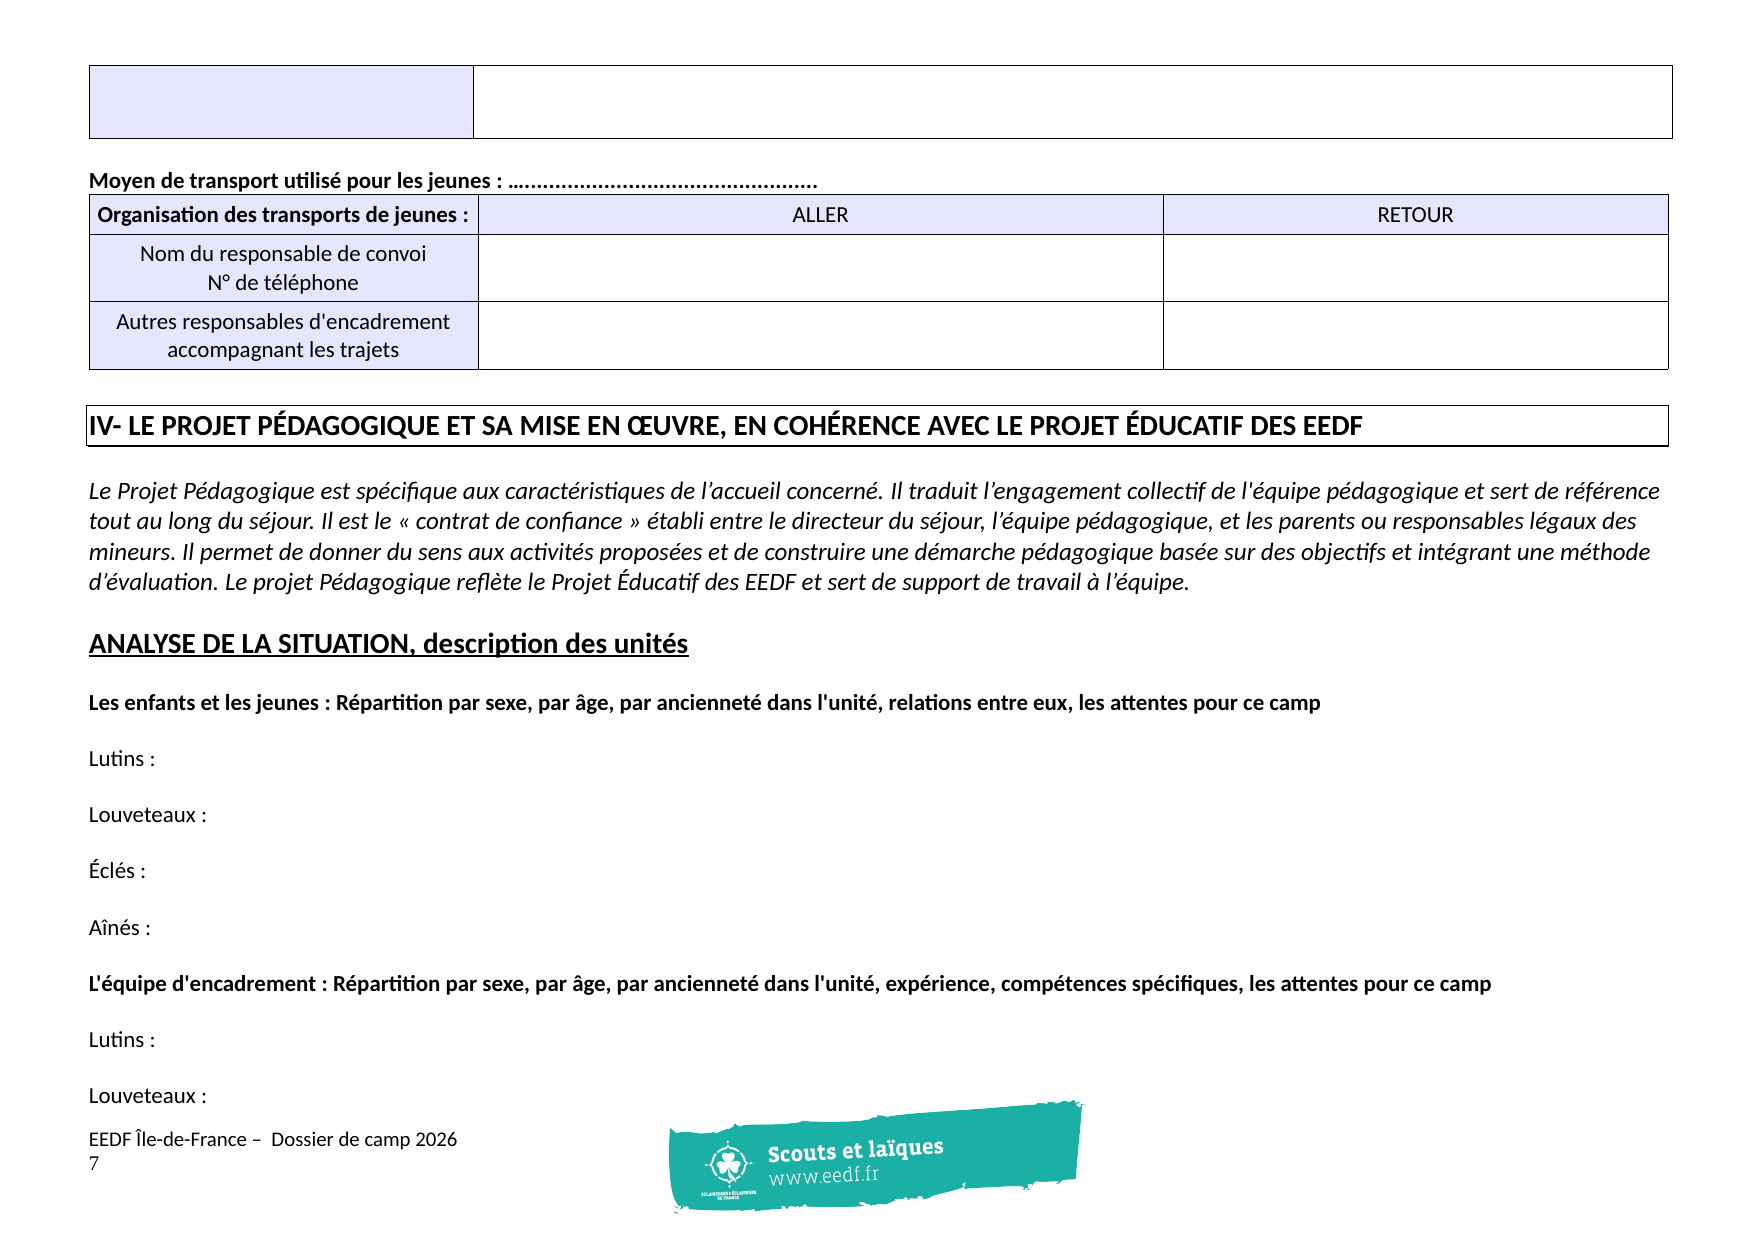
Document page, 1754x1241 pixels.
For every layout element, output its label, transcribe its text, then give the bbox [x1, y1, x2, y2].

text Aînés : [89, 913, 1665, 941]
table_header ALLER [479, 195, 1163, 234]
text Lutins : [89, 1025, 1665, 1053]
table_cell [1164, 235, 1668, 301]
table_cell [90, 66, 473, 138]
table_cell Nom du responsable de convoi N° de téléphone [90, 235, 478, 301]
table_cell [479, 235, 1163, 301]
table_cell [1164, 302, 1668, 369]
text IV- LE PROJET PÉDAGOGIQUE ET SA MISE EN ŒUVRE, EN COHÉRENCE AVEC LE PROJET ÉDUCATIF DES EEDF [87, 406, 1668, 445]
text Moyen de transport utilisé pour les jeunes : …................................................ [89, 166, 1665, 194]
text Lutins : [89, 744, 1665, 773]
text Louveteaux : [89, 801, 1665, 829]
table_header RETOUR [1164, 195, 1668, 234]
text Le Projet Pédagogique est spécifique aux caractéristiques de l’accueil concerné. Il traduit l’engagement collectif de l'équipe pédagogique et sert de référence tout au long du séjour. Il est le « contrat de confiance » établi entre le directeur du séjour, l’équipe pédagogique, et les parents ou responsables légaux des mineurs. Il permet de donner du sens aux activités proposées et de construire une démarche pédagogique basée sur des objectifs et intégrant une méthode d’évaluation. Le projet Pédagogique reflète le Projet Éducatif des EEDF et sert de support de travail à l’équipe. [89, 475, 1665, 597]
text Louveteaux : [89, 1081, 1665, 1109]
text L'équipe d'encadrement : Répartition par sexe, par âge, par ancienneté dans l'unité, expérience, compétences spécifiques, les attentes pour ce camp [89, 969, 1665, 997]
table_cell [474, 66, 1672, 138]
table_cell [479, 302, 1163, 369]
text Éclés : [89, 857, 1665, 885]
table_header Organisation des transports de jeunes : [90, 195, 478, 234]
picture [669, 1100, 1085, 1214]
table_cell Autres responsables d'encadrement accompagnant les trajets [90, 302, 478, 369]
text Les enfants et les jeunes : Répartition par sexe, par âge, par ancienneté dans l'unité, relations entre eux, les attentes pour ce camp [89, 688, 1665, 717]
text ANALYSE DE LA SITUATION, description des unités [89, 625, 1665, 661]
